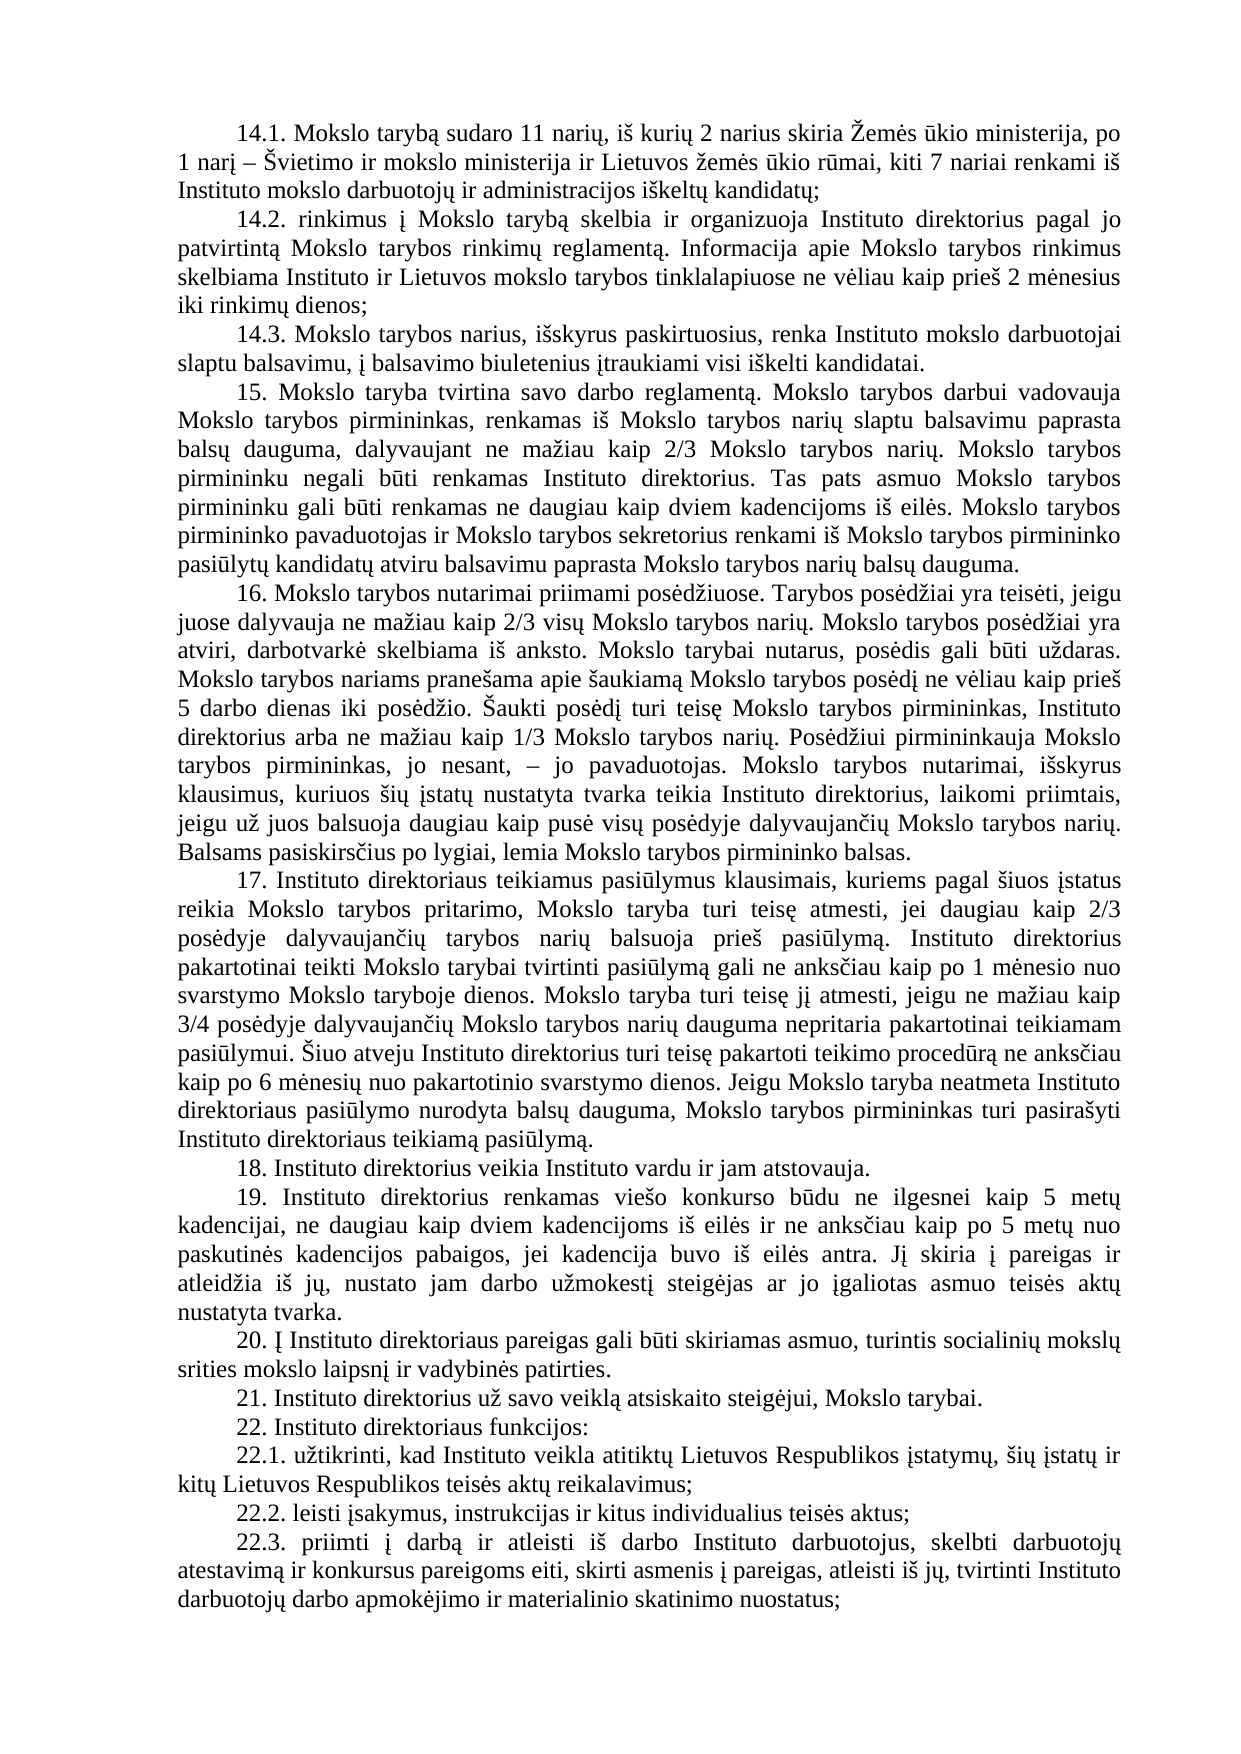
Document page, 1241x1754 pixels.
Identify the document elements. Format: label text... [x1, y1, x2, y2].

text 17. Instituto direktoriaus teikiamus pasiūlymus klausimais, kuriems pagal šiuos įstatus reikia Mokslo tarybos pritarimo, Mokslo taryba turi teisę atmesti, jei daugiau kaip 2/3 posėdyje dalyvaujančių tarybos narių balsuoja prieš pasiūlymą. Instituto direktorius pakartotinai teikti Mokslo tarybai tvirtinti pasiūlymą gali ne anksčiau kaip po 1 mėnesio nuo svarstymo Mokslo taryboje dienos. Mokslo taryba turi teisę jį atmesti, jeigu ne mažiau kaip 3/4 posėdyje dalyvaujančių Mokslo tarybos narių dauguma nepritaria pakartotinai teikiamam pasiūlymui. Šiuo atveju Instituto direktorius turi teisę pakartoti teikimo procedūrą ne anksčiau kaip po 6 mėnesių nuo pakartotinio svarstymo dienos. Jeigu Mokslo taryba neatmeta Instituto direktoriaus pasiūlymo nurodyta balsų dauguma, Mokslo tarybos pirmininkas turi pasirašyti Instituto direktoriaus teikiamą pasiūlymą. [177, 866, 1122, 1153]
text 22.2. leisti įsakymus, instrukcijas ir kitus individualius teisės aktus; [177, 1498, 1122, 1527]
text 14.2. rinkimus į Mokslo tarybą skelbia ir organizuoja Instituto direktorius pagal jo patvirtintą Mokslo tarybos rinkimų reglamentą. Informacija apie Mokslo tarybos rinkimus skelbiama Instituto ir Lietuvos mokslo tarybos tinklalapiuose ne vėliau kaip prieš 2 mėnesius iki rinkimų dienos; [177, 204, 1122, 319]
text 14.3. Mokslo tarybos narius, išskyrus paskirtuosius, renka Instituto mokslo darbuotojai slaptu balsavimu, į balsavimo biuletenius įtraukiami visi iškelti kandidatai. [177, 319, 1122, 377]
text 15. Mokslo taryba tvirtina savo darbo reglamentą. Mokslo tarybos darbui vadovauja Mokslo tarybos pirmininkas, renkamas iš Mokslo tarybos narių slaptu balsavimu paprasta balsų dauguma, dalyvaujant ne mažiau kaip 2/3 Mokslo tarybos narių. Mokslo tarybos pirmininku negali būti renkamas Instituto direktorius. Tas pats asmuo Mokslo tarybos pirmininku gali būti renkamas ne daugiau kaip dviem kadencijoms iš eilės. Mokslo tarybos pirmininko pavaduotojas ir Mokslo tarybos sekretorius renkami iš Mokslo tarybos pirmininko pasiūlytų kandidatų atviru balsavimu paprasta Mokslo tarybos narių balsų dauguma. [177, 377, 1122, 578]
text 22.1. užtikrinti, kad Instituto veikla atitiktų Lietuvos Respublikos įstatymų, šių įstatų ir kitų Lietuvos Respublikos teisės aktų reikalavimus; [177, 1441, 1122, 1498]
text 14.1. Mokslo tarybą sudaro 11 narių, iš kurių 2 narius skiria Žemės ūkio ministerija, po 1 narį – Švietimo ir mokslo ministerija ir Lietuvos žemės ūkio rūmai, kiti 7 nariai renkami iš Instituto mokslo darbuotojų ir administracijos iškeltų kandidatų; [177, 118, 1122, 204]
text 22. Instituto direktoriaus funkcijos: [177, 1412, 1122, 1441]
text 21. Instituto direktorius už savo veiklą atsiskaito steigėjui, Mokslo tarybai. [177, 1383, 1122, 1412]
text 19. Instituto direktorius renkamas viešo konkurso būdu ne ilgesnei kaip 5 metų kadencijai, ne daugiau kaip dviem kadencijoms iš eilės ir ne anksčiau kaip po 5 metų nuo paskutinės kadencijos pabaigos, jei kadencija buvo iš eilės antra. Jį skiria į pareigas ir atleidžia iš jų, nustato jam darbo užmokestį steigėjas ar jo įgaliotas asmuo teisės aktų nustatyta tvarka. [177, 1182, 1122, 1326]
text 16. Mokslo tarybos nutarimai priimami posėdžiuose. Tarybos posėdžiai yra teisėti, jeigu juose dalyvauja ne mažiau kaip 2/3 visų Mokslo tarybos narių. Mokslo tarybos posėdžiai yra atviri, darbotvarkė skelbiama iš anksto. Mokslo tarybai nutarus, posėdis gali būti uždaras. Mokslo tarybos nariams pranešama apie šaukiamą Mokslo tarybos posėdį ne vėliau kaip prieš 5 darbo dienas iki posėdžio. Šaukti posėdį turi teisę Mokslo tarybos pirmininkas, Instituto direktorius arba ne mažiau kaip 1/3 Mokslo tarybos narių. Posėdžiui pirmininkauja Mokslo tarybos pirmininkas, jo nesant, – jo pavaduotojas. Mokslo tarybos nutarimai, išskyrus klausimus, kuriuos šių įstatų nustatyta tvarka teikia Instituto direktorius, laikomi priimtais, jeigu už juos balsuoja daugiau kaip pusė visų posėdyje dalyvaujančių Mokslo tarybos narių. Balsams pasiskirsčius po lygiai, lemia Mokslo tarybos pirmininko balsas. [177, 578, 1122, 866]
text 18. Instituto direktorius veikia Instituto vardu ir jam atstovauja. [177, 1153, 1122, 1182]
text 20. Į Instituto direktoriaus pareigas gali būti skiriamas asmuo, turintis socialinių mokslų srities mokslo laipsnį ir vadybinės patirties. [177, 1326, 1122, 1383]
text 22.3. priimti į darbą ir atleisti iš darbo Instituto darbuotojus, skelbti darbuotojų atestavimą ir konkursus pareigoms eiti, skirti asmenis į pareigas, atleisti iš jų, tvirtinti Instituto darbuotojų darbo apmokėjimo ir materialinio skatinimo nuostatus; [177, 1527, 1122, 1613]
